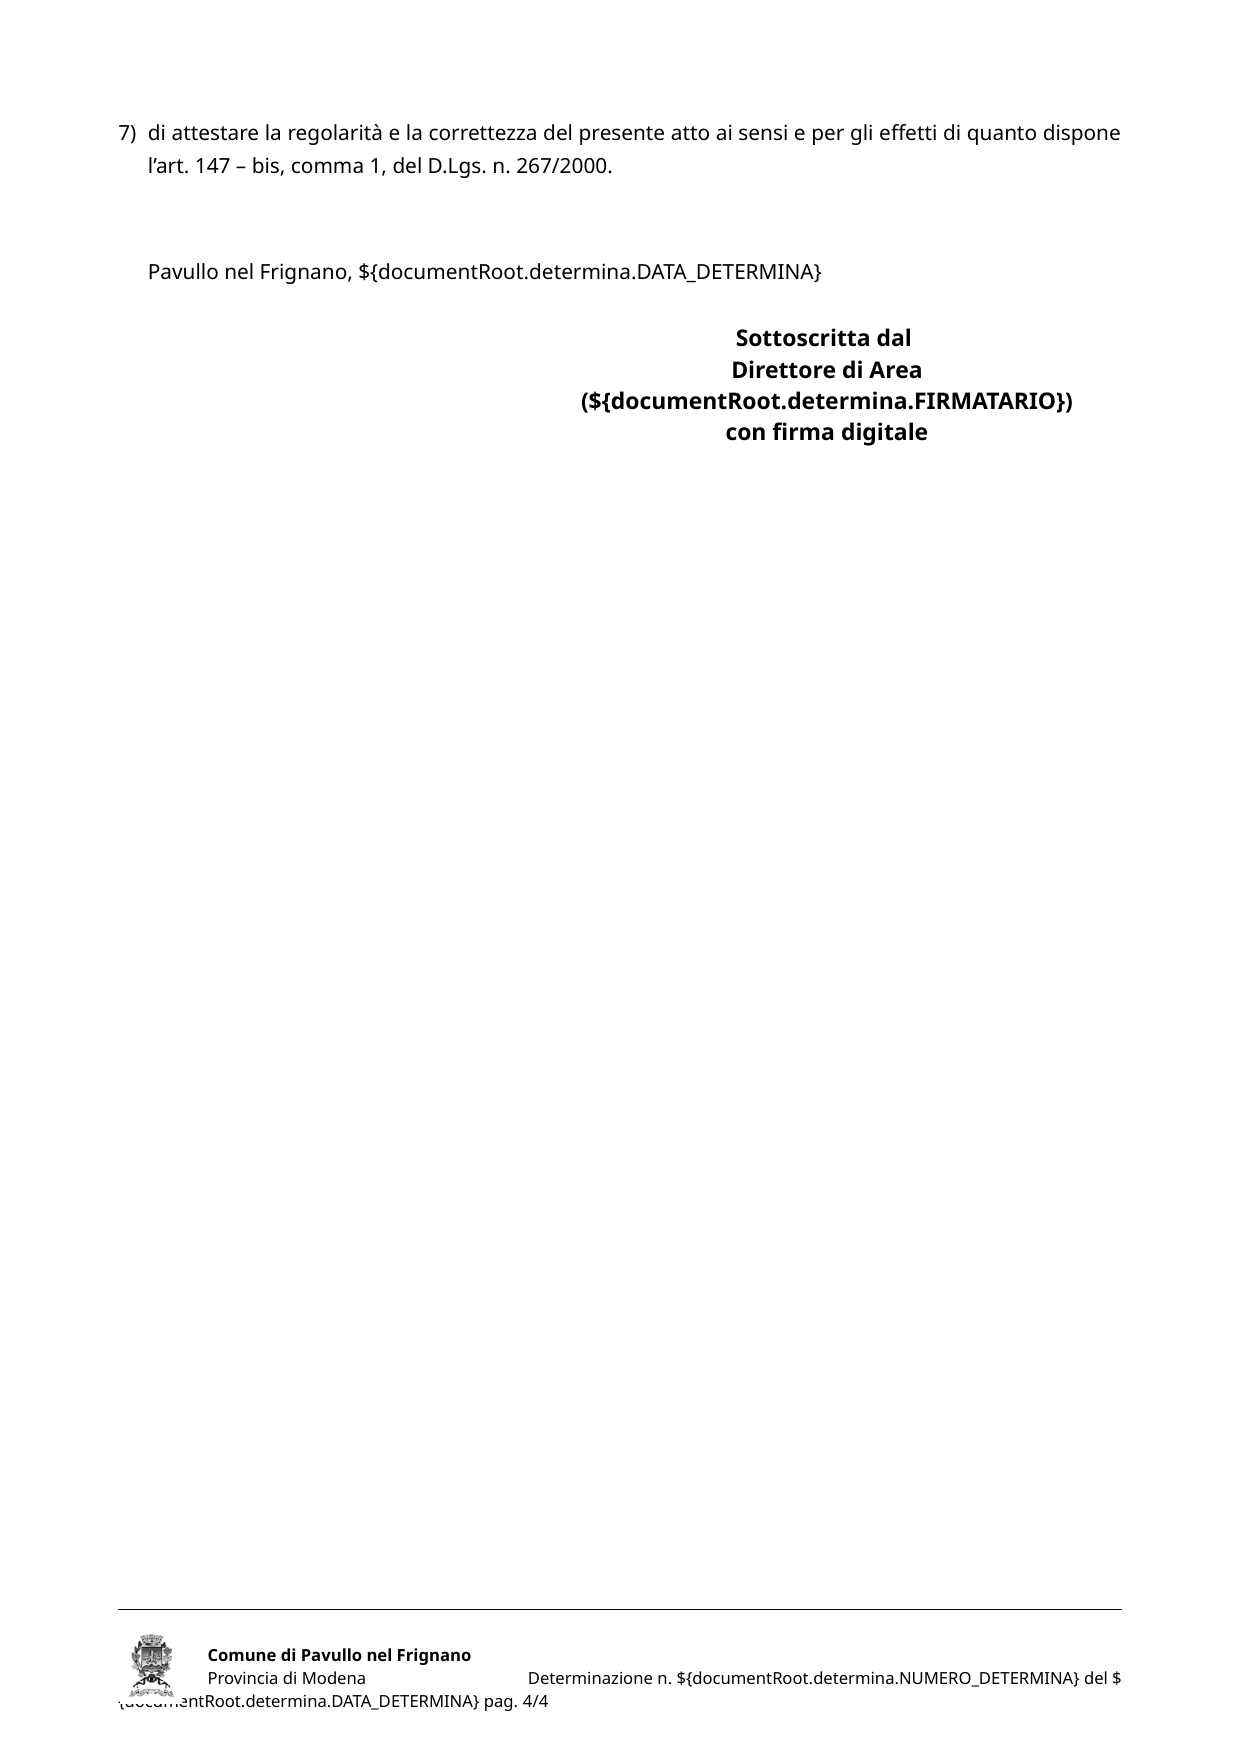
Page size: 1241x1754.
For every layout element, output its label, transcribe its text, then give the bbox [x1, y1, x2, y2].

text Pavullo nel Frignano, ${documentRoot.determina.DATA_DETERMINA} [118, 257, 1122, 286]
text Sottoscritta dal [532, 322, 1122, 354]
text (${documentRoot.determina.FIRMATARIO}) [532, 385, 1122, 416]
text con firma digitale [532, 416, 1122, 447]
text Direttore di Area [532, 354, 1122, 385]
picture [120, 1631, 183, 1704]
list di attestare la regolarità e la correttezza del presente atto ai sensi e per gli effetti di quanto dispone l’art. 147 – bis, comma 1, del D.Lgs. n. 267/2000. [118, 118, 1122, 179]
